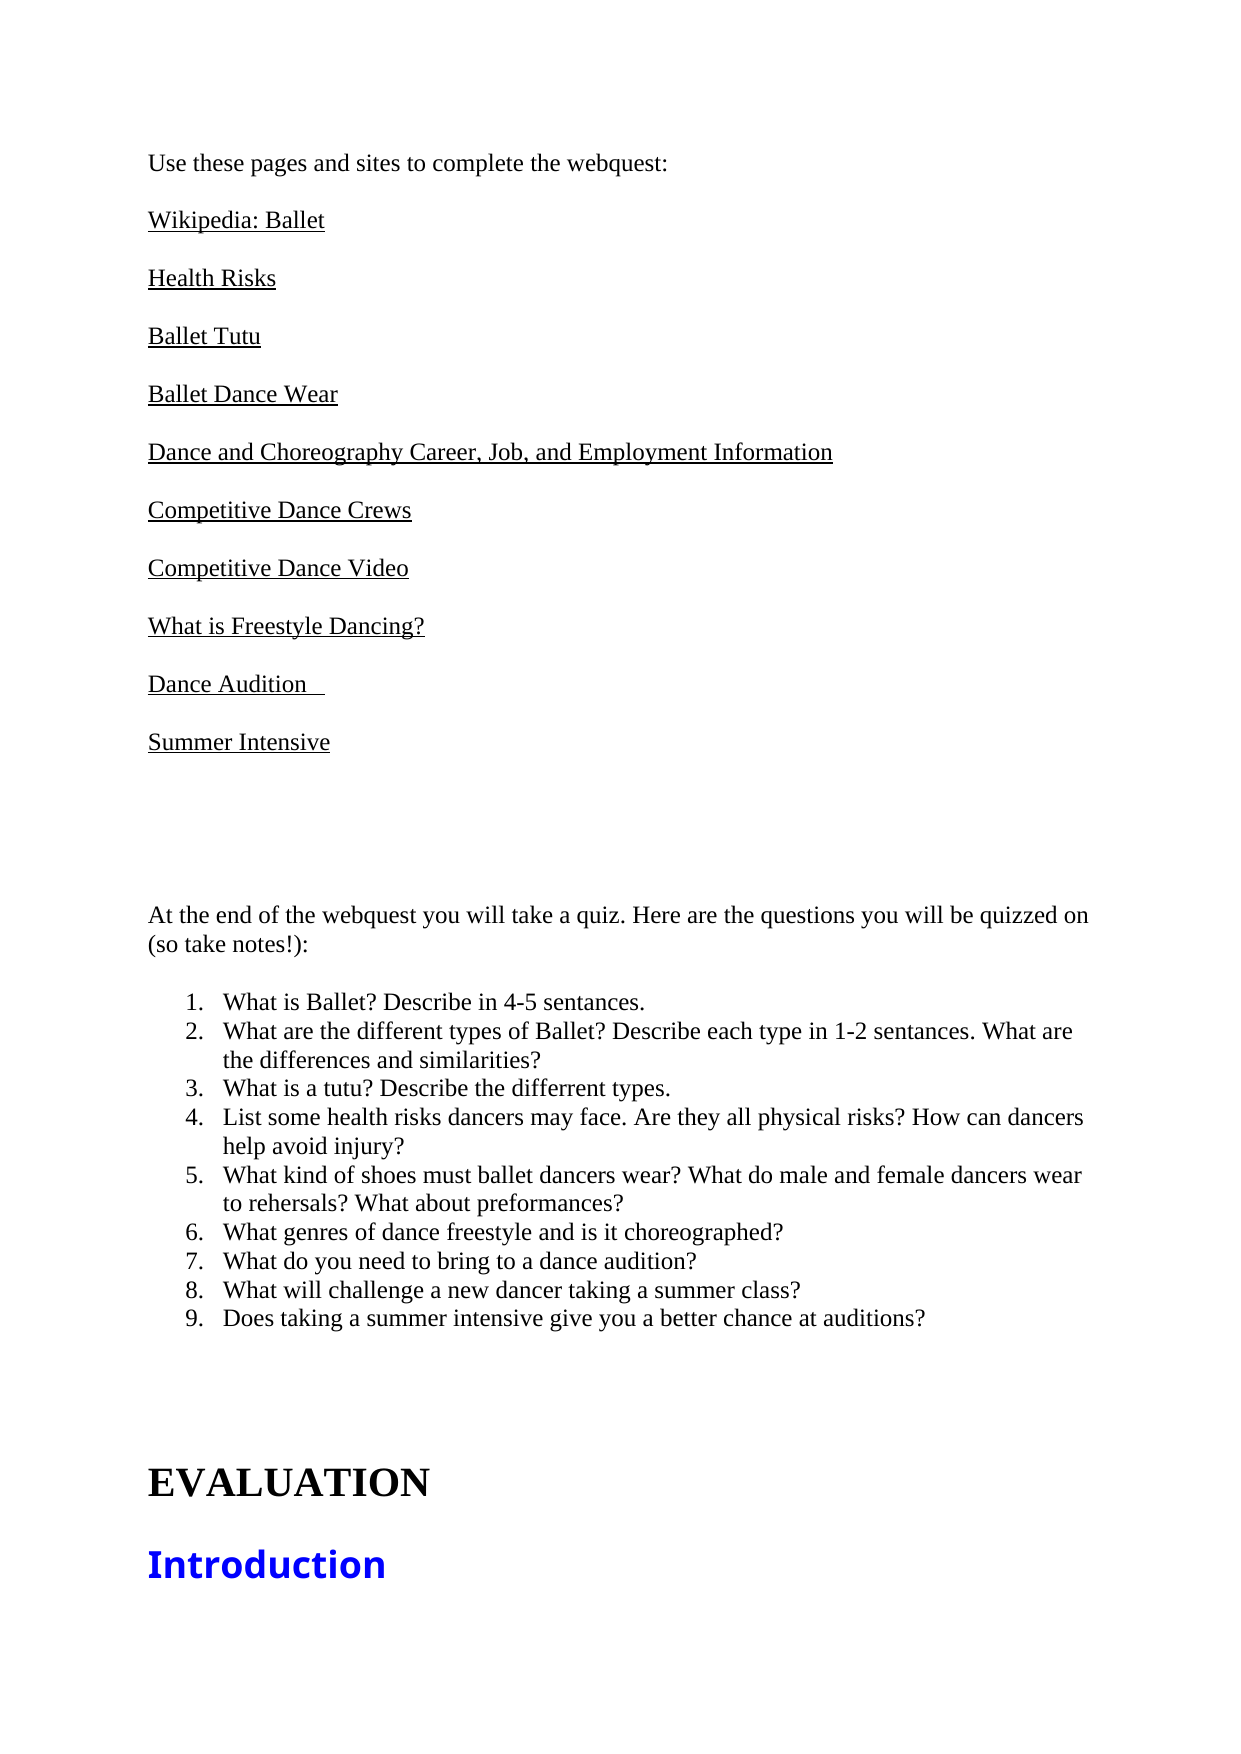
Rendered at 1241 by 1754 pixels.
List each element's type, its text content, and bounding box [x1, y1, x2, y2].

list What kind of shoes must ballet dancers wear? What do male and female dancers wear to rehersals? What about preformances? [185, 1160, 1093, 1217]
text Competitive Dance Video [148, 553, 1093, 582]
text What is Freestyle Dancing? [148, 611, 1093, 640]
text Dance and Choreography Career, Job, and Employment Information [148, 437, 1093, 466]
list What will challenge a new dancer taking a summer class? [185, 1275, 1093, 1303]
text Ballet Tutu [148, 321, 1093, 350]
list What is a tutu? Describe the differrent types. [185, 1073, 1093, 1102]
list What genres of dance freestyle and is it choreographed? [185, 1217, 1093, 1246]
text Summer Intensive [148, 727, 1093, 756]
list What are the different types of Ballet? Describe each type in 1-2 sentances. What are the differences and similarities? [185, 1016, 1093, 1073]
text Dance Audition [148, 669, 1093, 698]
text Health Risks [148, 263, 1093, 292]
text At the end of the webquest you will take a quiz. Here are the questions you will be quizzed on (so take notes!): [148, 901, 1093, 958]
text Use these pages and sites to complete the webquest: [148, 148, 1093, 176]
text Competitive Dance Crews [148, 495, 1093, 524]
text Ballet Dance Wear [148, 379, 1093, 408]
text EVALUATION [148, 1457, 1093, 1505]
text Introduction [148, 1539, 1093, 1590]
text Wikipedia: Ballet [148, 206, 1093, 234]
list What is Ballet? Describe in 4-5 sentances. [185, 987, 1093, 1016]
list List some health risks dancers may face. Are they all physical risks? How can dancers help avoid injury? [185, 1102, 1093, 1160]
list What do you need to bring to a dance audition? [185, 1246, 1093, 1275]
list Does taking a summer intensive give you a better chance at auditions? [185, 1303, 1093, 1332]
